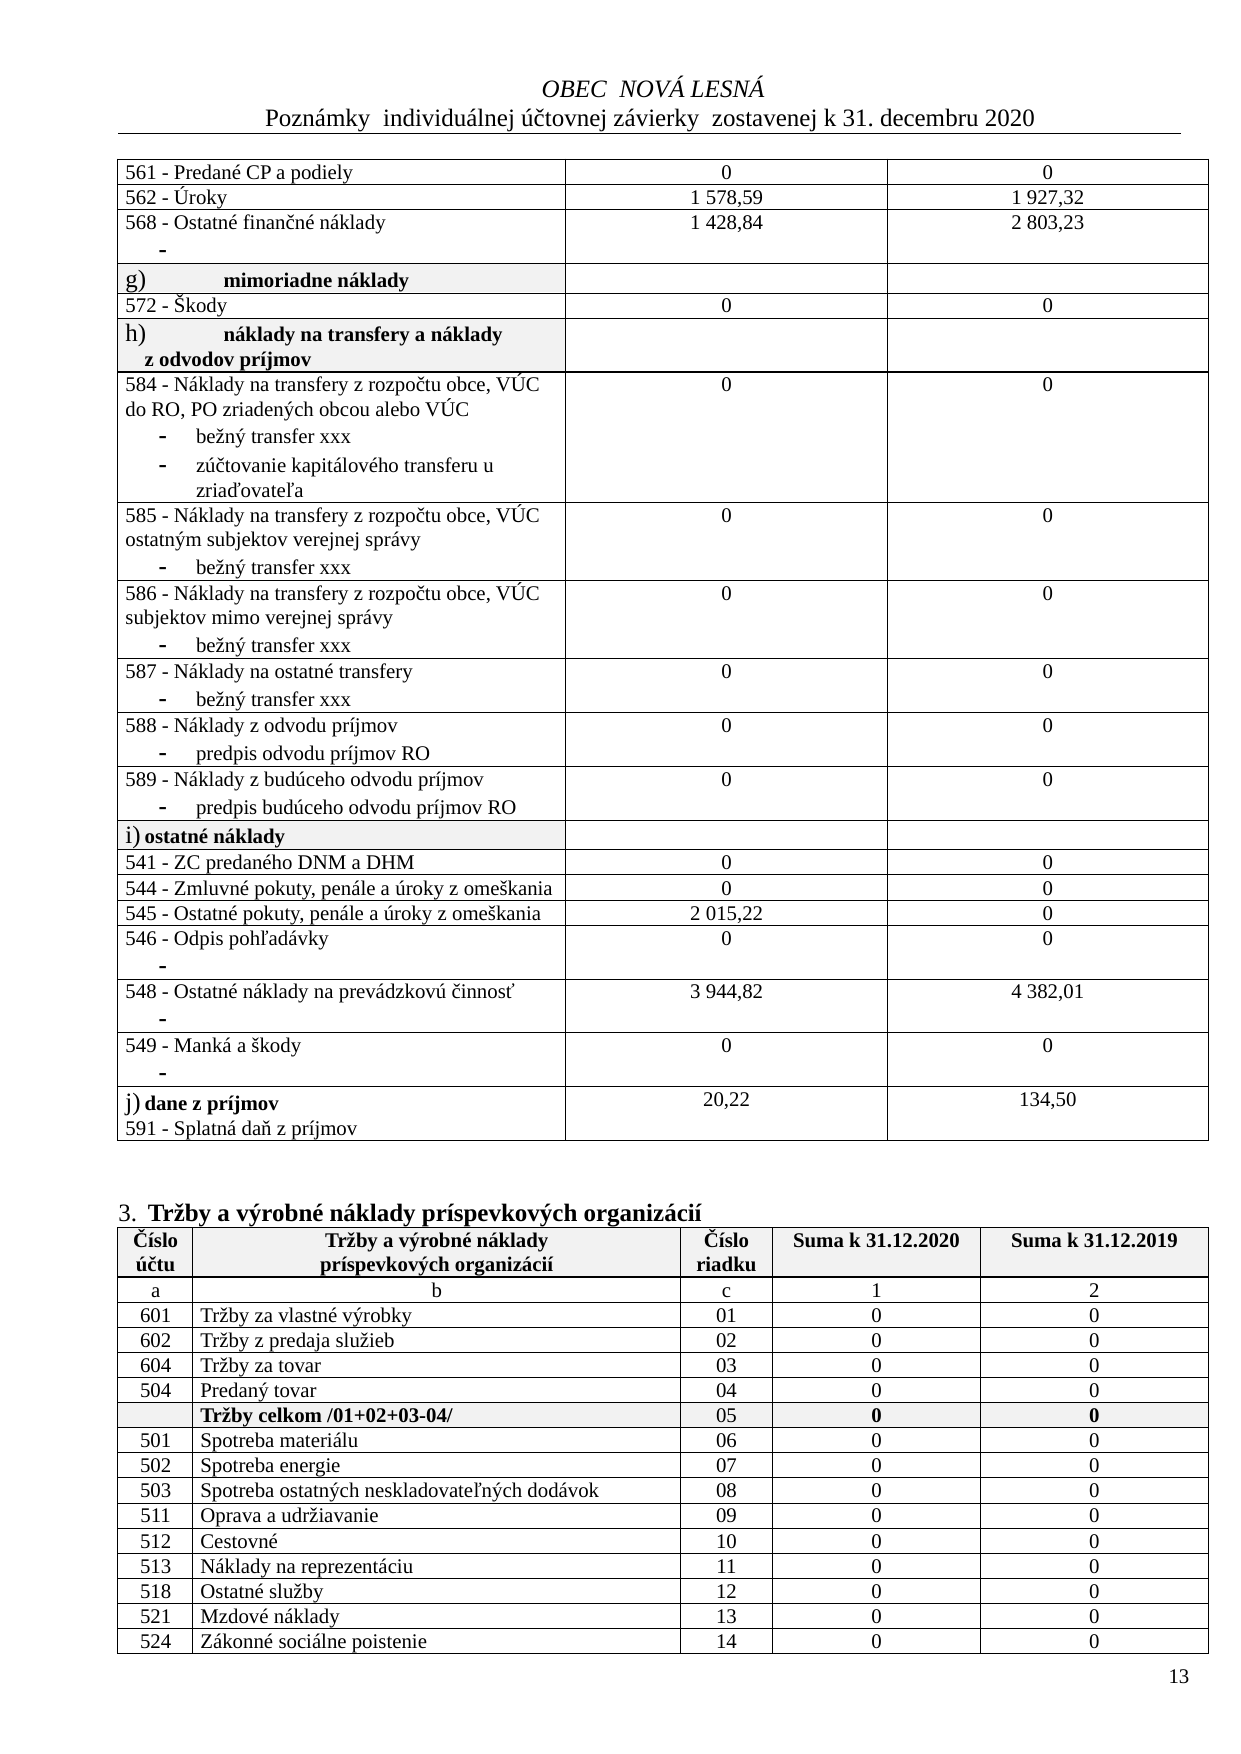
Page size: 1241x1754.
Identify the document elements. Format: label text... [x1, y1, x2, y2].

table_cell 0 [981, 1303, 1208, 1327]
table_cell 544 - Zmluvné pokuty, penále a úroky z omeškania [118, 875, 565, 899]
table_cell 03 [681, 1353, 772, 1377]
table_cell 4 382,01 [888, 980, 1208, 1032]
table_cell 0 [981, 1453, 1208, 1477]
table_cell 0 [773, 1579, 980, 1603]
table_cell 12 [681, 1579, 772, 1603]
table_cell 504 [118, 1378, 192, 1402]
table_cell 0 [888, 160, 1208, 184]
table_cell Tržby celkom /01+02+03-04/ [193, 1403, 680, 1427]
table_cell 503 [118, 1478, 192, 1502]
table_cell 0 [981, 1403, 1208, 1427]
table_cell 1 927,32 [888, 185, 1208, 209]
table_cell 546 - Odpis pohľadávky [118, 926, 565, 978]
table_cell Spotreba energie [193, 1453, 680, 1477]
table_cell 01 [681, 1303, 772, 1327]
table_cell 602 [118, 1328, 192, 1352]
table_cell 0 [566, 875, 887, 899]
table_cell [888, 319, 1208, 371]
table_cell 585 - Náklady na transfery z rozpočtu obce, VÚC ostatným subjektov verejnej správy bežný transfer xxx [118, 503, 565, 580]
table_cell 2 [981, 1278, 1208, 1302]
table_header Číslo účtu [118, 1228, 192, 1276]
table_cell 0 [888, 373, 1208, 502]
table_cell 0 [773, 1629, 980, 1653]
table_cell 08 [681, 1478, 772, 1502]
table_cell 0 [888, 901, 1208, 924]
table_cell 0 [566, 767, 887, 819]
table_cell 3 944,82 [566, 980, 887, 1032]
table_cell c [681, 1278, 772, 1302]
table_cell 604 [118, 1353, 192, 1377]
table_cell 0 [566, 503, 887, 580]
table_cell 588 - Náklady z odvodu príjmov predpis odvodu príjmov RO [118, 713, 565, 766]
table_cell 1 [773, 1278, 980, 1302]
table_cell 562 - Úroky [118, 185, 565, 209]
table_cell 1 428,84 [566, 210, 887, 263]
table_cell Tržby za tovar [193, 1353, 680, 1377]
table_cell 06 [681, 1428, 772, 1452]
table_cell 0 [773, 1529, 980, 1553]
table_cell Zákonné sociálne poistenie [193, 1629, 680, 1653]
table_cell 0 [773, 1303, 980, 1327]
table_cell 0 [888, 850, 1208, 874]
table_cell 0 [566, 294, 887, 317]
table_cell 0 [773, 1453, 980, 1477]
table_cell 561 - Predané CP a podiely [118, 160, 565, 184]
table_cell 0 [888, 294, 1208, 317]
table_cell 501 [118, 1428, 192, 1452]
table_cell 09 [681, 1504, 772, 1527]
table_cell [888, 821, 1208, 849]
table_cell [566, 821, 887, 849]
table_cell 1 578,59 [566, 185, 887, 209]
table_cell Ostatné služby [193, 1579, 680, 1603]
table_cell 0 [981, 1554, 1208, 1578]
table_cell 0 [888, 713, 1208, 766]
table_cell mimoriadne náklady [118, 264, 565, 292]
table_cell 0 [981, 1328, 1208, 1352]
table_cell 0 [566, 373, 887, 502]
table_cell 11 [681, 1554, 772, 1578]
table_cell 0 [981, 1478, 1208, 1502]
table_header Tržby a výrobné náklady príspevkových organizácií [193, 1228, 680, 1276]
table_cell [566, 264, 887, 292]
table_cell a [118, 1278, 192, 1302]
table_cell 589 - Náklady z budúceho odvodu príjmov predpis budúceho odvodu príjmov RO [118, 767, 565, 819]
table_header Suma k 31.12.2019 [981, 1228, 1208, 1276]
table_cell 513 [118, 1554, 192, 1578]
list Tržby a výrobné náklady príspevkových organizácií [118, 1198, 1181, 1227]
table_cell 2 803,23 [888, 210, 1208, 263]
table_cell [118, 1403, 192, 1427]
table_cell náklady na transfery a náklady z odvodov príjmov [118, 319, 565, 371]
table_cell Oprava a udržiavanie [193, 1504, 680, 1527]
table_cell Mzdové náklady [193, 1604, 680, 1628]
table_cell 518 [118, 1579, 192, 1603]
table_cell 0 [773, 1428, 980, 1452]
table_cell 549 - Manká a škody [118, 1033, 565, 1086]
table_header Suma k 31.12.2020 [773, 1228, 980, 1276]
table_cell 0 [773, 1328, 980, 1352]
table_cell 0 [773, 1378, 980, 1402]
table_cell Tržby z predaja služieb [193, 1328, 680, 1352]
table_cell 0 [566, 659, 887, 712]
table_cell Tržby za vlastné výrobky [193, 1303, 680, 1327]
table_cell 0 [773, 1478, 980, 1502]
table_cell 14 [681, 1629, 772, 1653]
table_cell 586 - Náklady na transfery z rozpočtu obce, VÚC subjektov mimo verejnej správy bežný transfer xxx [118, 581, 565, 658]
table_cell 0 [888, 659, 1208, 712]
table_cell 0 [773, 1353, 980, 1377]
table_cell 502 [118, 1453, 192, 1477]
table_cell 02 [681, 1328, 772, 1352]
table_cell 0 [888, 767, 1208, 819]
table_cell 0 [566, 926, 887, 978]
table_cell 568 - Ostatné finančné náklady [118, 210, 565, 263]
table_cell 0 [888, 503, 1208, 580]
table_cell 0 [981, 1353, 1208, 1377]
table_cell 0 [773, 1554, 980, 1578]
table_cell ostatné náklady [118, 821, 565, 849]
table_cell [566, 319, 887, 371]
table_cell 587 - Náklady na ostatné transfery bežný transfer xxx [118, 659, 565, 712]
table_header Číslo riadku [681, 1228, 772, 1276]
table_cell 07 [681, 1453, 772, 1477]
table_cell 548 - Ostatné náklady na prevádzkovú činnosť [118, 980, 565, 1032]
table_cell 0 [888, 926, 1208, 978]
table_cell 13 [681, 1604, 772, 1628]
table_cell dane z príjmov 591 - Splatná daň z príjmov [118, 1087, 565, 1140]
table_cell 20,22 [566, 1087, 887, 1140]
table_cell Náklady na reprezentáciu [193, 1554, 680, 1578]
table_cell Spotreba ostatných neskladovateľných dodávok [193, 1478, 680, 1502]
table_cell Predaný tovar [193, 1378, 680, 1402]
table_cell 0 [566, 581, 887, 658]
table_cell 0 [981, 1428, 1208, 1452]
table_cell 541 - ZC predaného DNM a DHM [118, 850, 565, 874]
table_cell 0 [566, 850, 887, 874]
table_cell 0 [566, 1033, 887, 1086]
table_cell 524 [118, 1629, 192, 1653]
table_cell 0 [566, 160, 887, 184]
table_cell 572 - Škody [118, 294, 565, 317]
table_cell 0 [888, 875, 1208, 899]
table_cell b [193, 1278, 680, 1302]
table_cell 601 [118, 1303, 192, 1327]
table_cell 0 [981, 1529, 1208, 1553]
table_cell 0 [981, 1629, 1208, 1653]
table_cell [888, 264, 1208, 292]
table_cell 0 [981, 1504, 1208, 1527]
table_cell 0 [888, 1033, 1208, 1086]
table_cell 584 - Náklady na transfery z rozpočtu obce, VÚC do RO, PO zriadených obcou alebo VÚC bežný transfer xxx zúčtovanie kapitálového transferu u zriaďovateľa [118, 373, 565, 502]
table_cell 511 [118, 1504, 192, 1527]
table_cell Cestovné [193, 1529, 680, 1553]
table_cell 0 [888, 581, 1208, 658]
table_cell 0 [773, 1604, 980, 1628]
table_cell 04 [681, 1378, 772, 1402]
table_cell 521 [118, 1604, 192, 1628]
table_cell 545 - Ostatné pokuty, penále a úroky z omeškania [118, 901, 565, 924]
table_cell 2 015,22 [566, 901, 887, 924]
table_cell 0 [566, 713, 887, 766]
table_cell 10 [681, 1529, 772, 1553]
table_cell 0 [981, 1378, 1208, 1402]
table_cell 512 [118, 1529, 192, 1553]
table_cell 134,50 [888, 1087, 1208, 1140]
table_cell 05 [681, 1403, 772, 1427]
table_cell 0 [981, 1604, 1208, 1628]
table_cell 0 [981, 1579, 1208, 1603]
table_cell 0 [773, 1403, 980, 1427]
table_cell 0 [773, 1504, 980, 1527]
table_cell Spotreba materiálu [193, 1428, 680, 1452]
